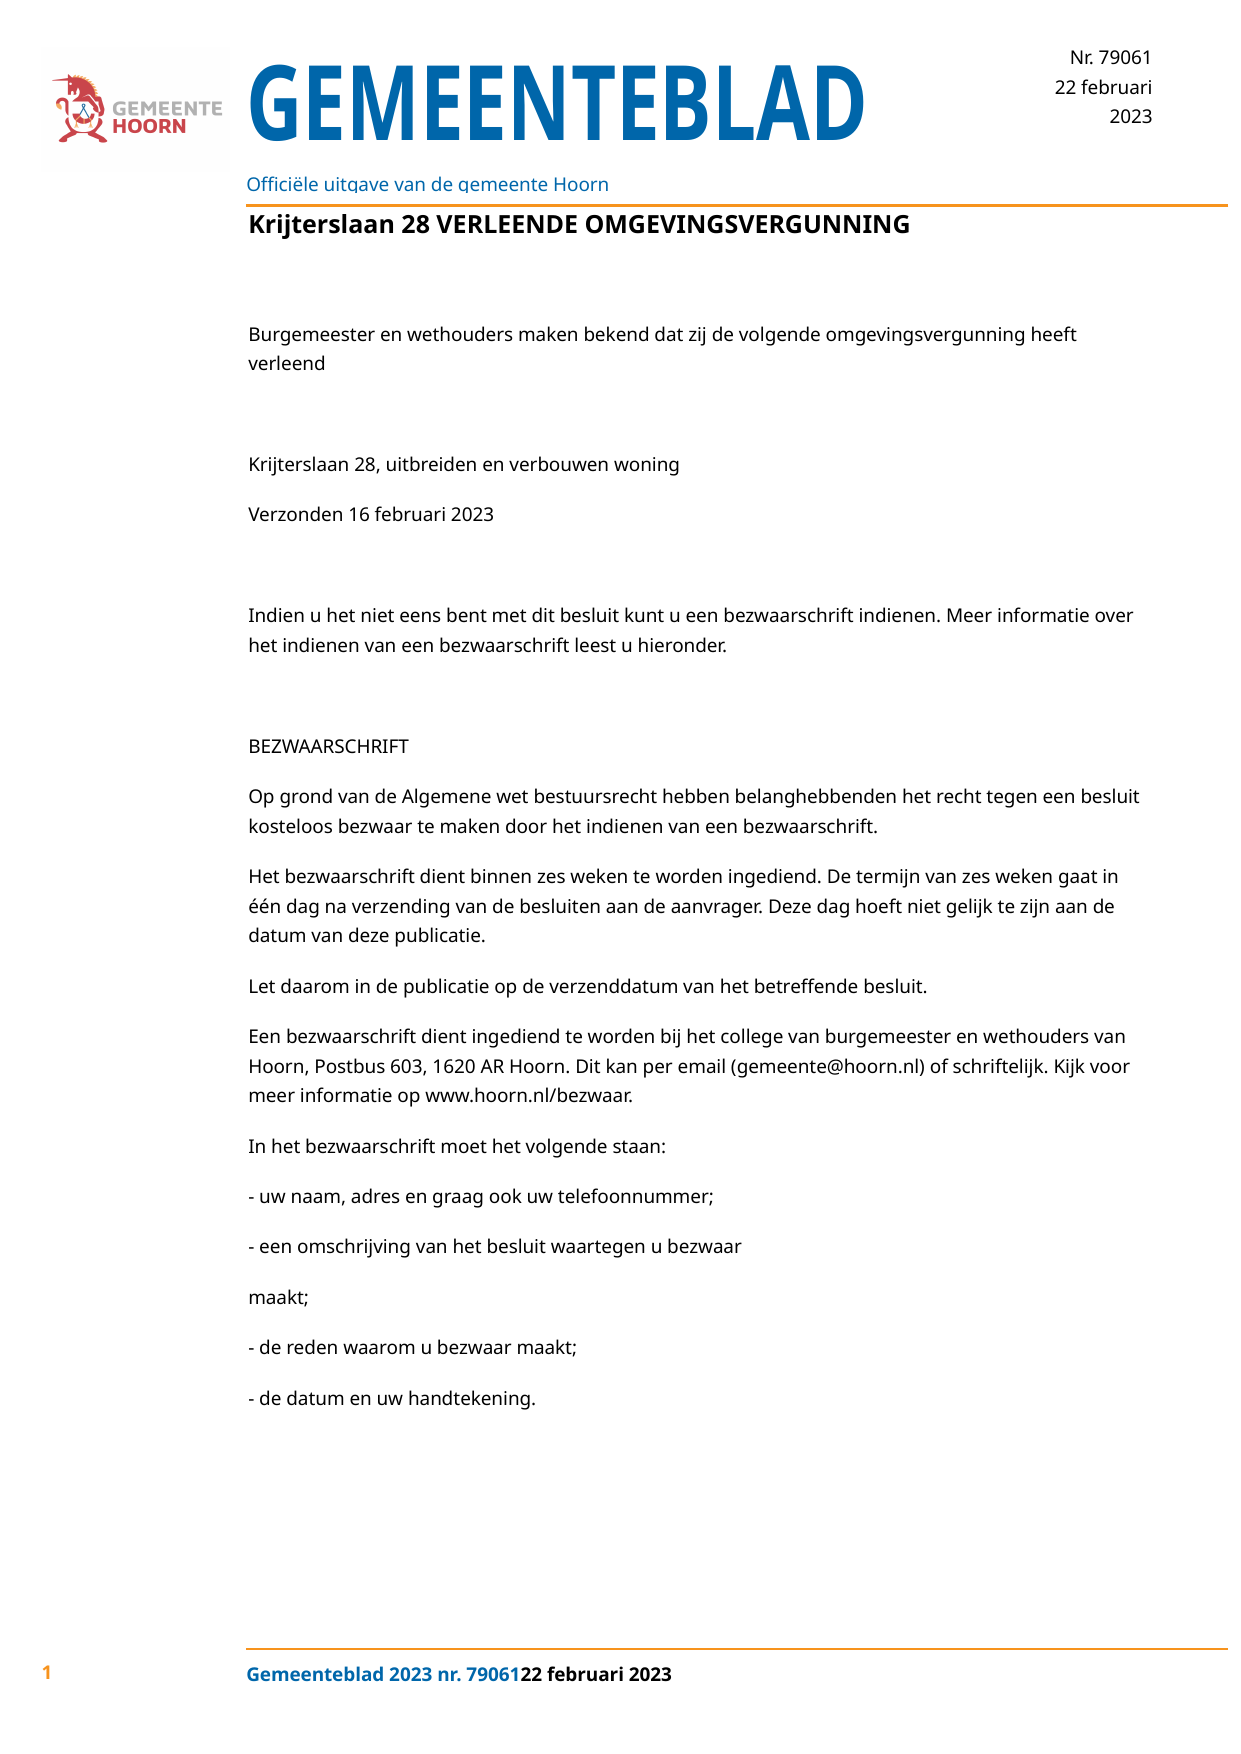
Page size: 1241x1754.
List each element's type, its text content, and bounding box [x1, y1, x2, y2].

text BEZWAARSCHRIFT [248, 733, 1152, 758]
text Let daarom in de publicatie op de verzenddatum van het betreffende besluit. [248, 973, 1152, 998]
text Krijterslaan 28, uitbreiden en verbouwen woning [248, 451, 1152, 477]
text maakt; [248, 1284, 1152, 1310]
text - uw naam, adres en graag ook uw telefoonnummer; [248, 1183, 1152, 1209]
text Verzonden 16 februari 2023 [248, 502, 1152, 527]
text Krijterslaan 28 VERLEENDE OMGEVINGSVERGUNNING [248, 207, 1152, 241]
text Het bezwaarschrift dient binnen zes weken te worden ingediend. De termijn van zes weken gaat in één dag na verzending van de besluiten aan de aanvrager. Deze dag hoeft niet gelijk te zijn aan de datum van deze publicatie. [248, 863, 1152, 948]
text Indien u het niet eens bent met dit besluit kunt u een bezwaarschrift indienen. Meer informatie over het indienen van een bezwaarschrift leest u hieronder. [248, 602, 1152, 658]
text Een bezwaarschrift dient ingediend te worden bij het college van burgemeester en wethouders van Hoorn, Postbus 603, 1620 AR Hoorn. Dit kan per email (gemeente@hoorn.nl) of schriftelijk. Kijk voor meer informatie op www.hoorn.nl/bezwaar. [248, 1023, 1152, 1108]
text - een omschrijving van het besluit waartegen u bezwaar [248, 1234, 1152, 1259]
text Burgemeester en wethouders maken bekend dat zij de volgende omgevingsvergunning heeft verleend [248, 321, 1152, 376]
text In het bezwaarschrift moet het volgende staan: [248, 1133, 1152, 1158]
picture [41, 47, 231, 172]
text Op grond van de Algemene wet bestuursrecht hebben belanghebbenden het recht tegen een besluit kosteloos bezwaar te maken door het indienen van een bezwaarschrift. [248, 783, 1152, 838]
text - de datum en uw handtekening. [248, 1385, 1152, 1411]
text - de reden waarom u bezwaar maakt; [248, 1334, 1152, 1360]
